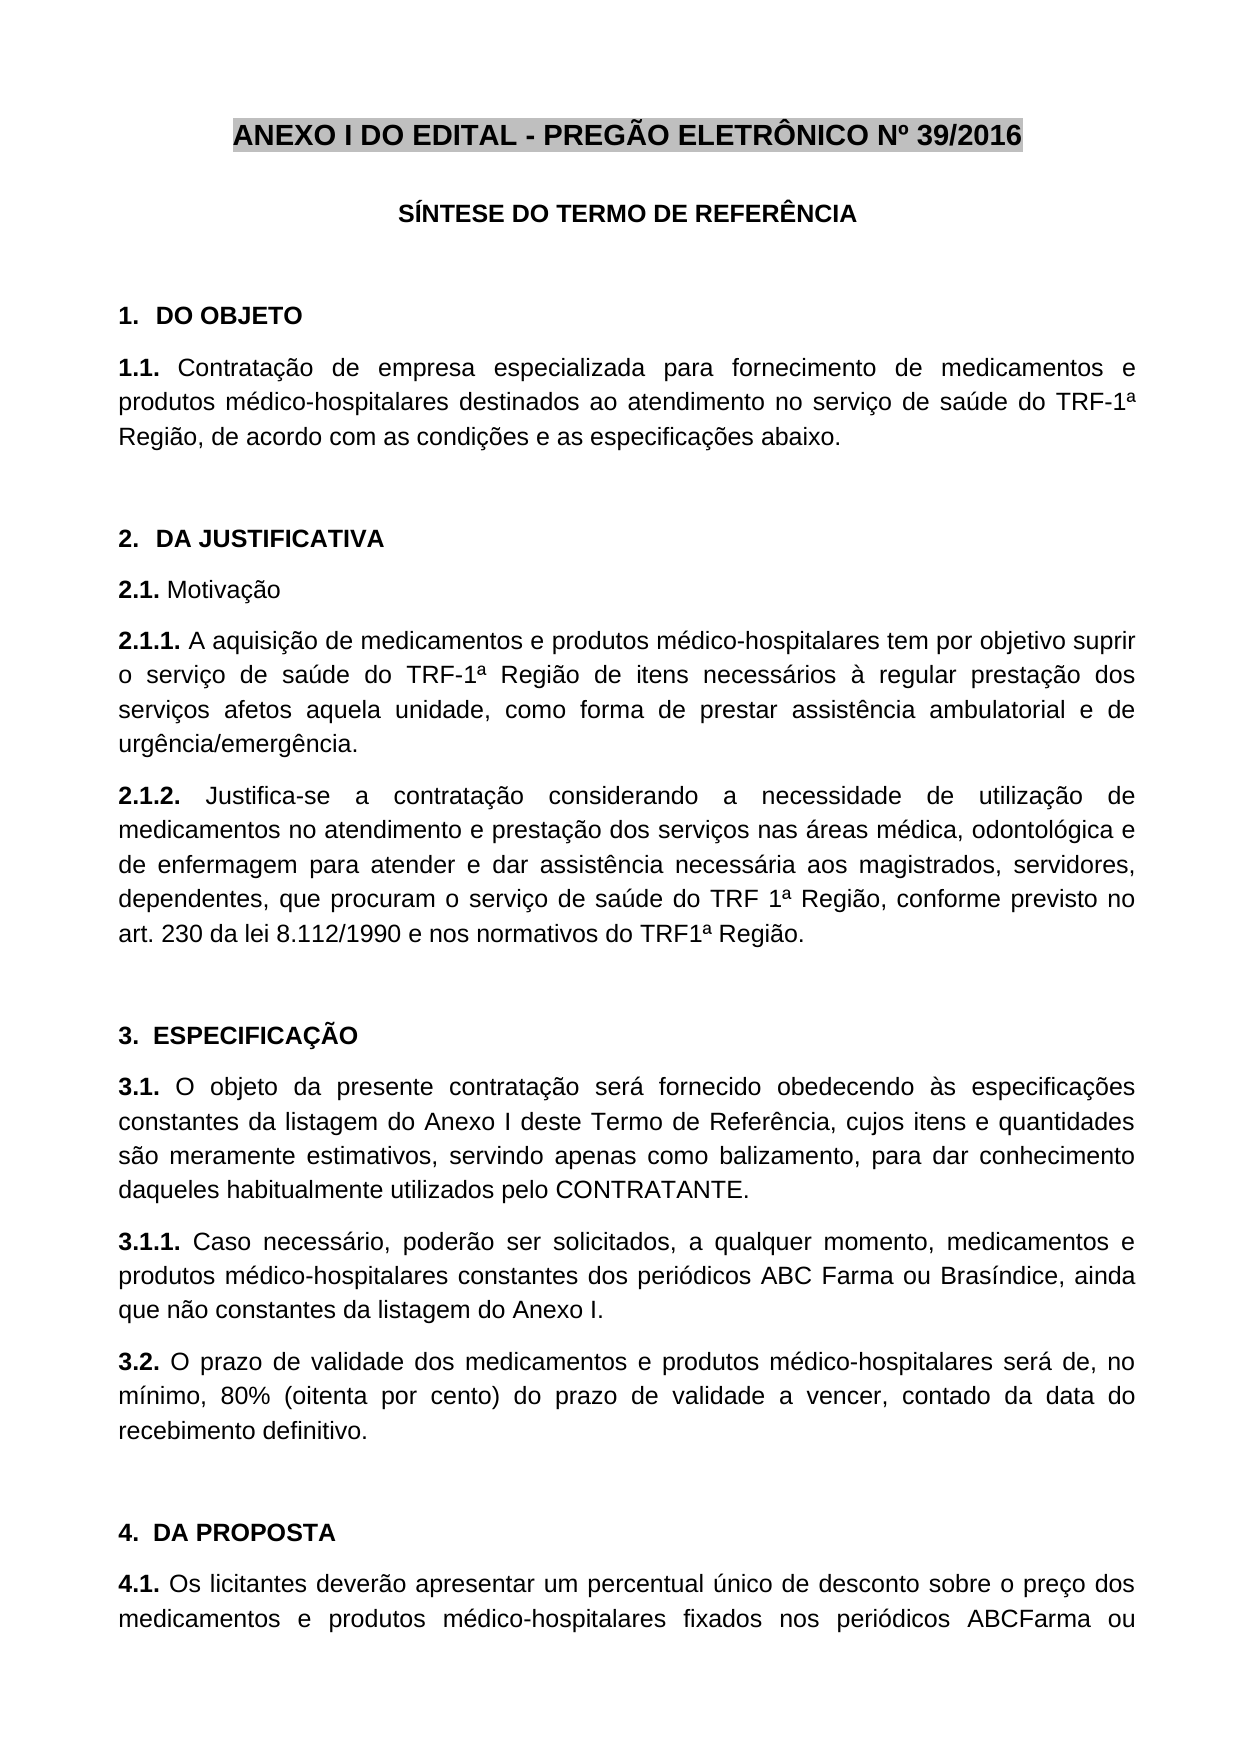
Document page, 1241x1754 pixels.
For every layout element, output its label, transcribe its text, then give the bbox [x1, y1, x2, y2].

text 1.1. Contratação de empresa especializada para fornecimento de medicamentos e produtos médico-hospitalares destinados ao atendimento no serviço de saúde do TRF-1ª Região, de acordo com as condições e as especificações abaixo. [118, 352, 1137, 450]
text 3. ESPECIFICAÇÃO [118, 1021, 1137, 1049]
text 2.1.1. A aquisição de medicamentos e produtos médico-hospitalares tem por objetivo suprir o serviço de saúde do TRF-1ª Região de itens necessários à regular prestação dos serviços afetos aquela unidade, como forma de prestar assistência ambulatorial e de urgência/emergência. [118, 626, 1137, 758]
text 4. DA PROPOSTA [118, 1518, 1137, 1547]
text 3.1.1. Caso necessário, poderão ser solicitados, a qualquer momento, medicamentos e produtos médico-hospitalares constantes dos periódicos ABC Farma ou Brasíndice, ainda que não constantes da listagem do Anexo I. [118, 1227, 1137, 1324]
text ANEXO I DO EDITAL - PREGÃO ELETRÔNICO Nº 39/2016 [118, 118, 1137, 152]
list DA JUSTIFICATIVA [118, 524, 1137, 552]
text 3.2. O prazo de validade dos medicamentos e produtos médico-hospitalares será de, no mínimo, 80% (oitenta por cento) do prazo de validade a vencer, contado da data do recebimento definitivo. [118, 1347, 1137, 1444]
text 2.1.2. Justifica-se a contratação considerando a necessidade de utilização de medicamentos no atendimento e prestação dos serviços nas áreas médica, odontológica e de enfermagem para atender e dar assistência necessária aos magistrados, servidores, dependentes, que procuram o serviço de saúde do TRF 1ª Região, conforme previsto no art. 230 da lei 8.112/1990 e nos normativos do TRF1ª Região. [118, 781, 1137, 947]
list DO OBJETO [118, 301, 1137, 330]
text SÍNTESE DO TERMO DE REFERÊNCIA [118, 199, 1137, 228]
text 4.1. Os licitantes deverão apresentar um percentual único de desconto sobre o preço dos medicamentos e produtos médico-hospitalares fixados nos periódicos ABCFarma ou [118, 1569, 1137, 1632]
text 3.1. O objeto da presente contratação será fornecido obedecendo às especificações constantes da listagem do Anexo I deste Termo de Referência, cujos itens e quantidades são meramente estimativos, servindo apenas como balizamento, para dar conhecimento daqueles habitualmente utilizados pelo CONTRATANTE. [118, 1072, 1137, 1204]
text 2.1. Motivação [118, 575, 1137, 604]
